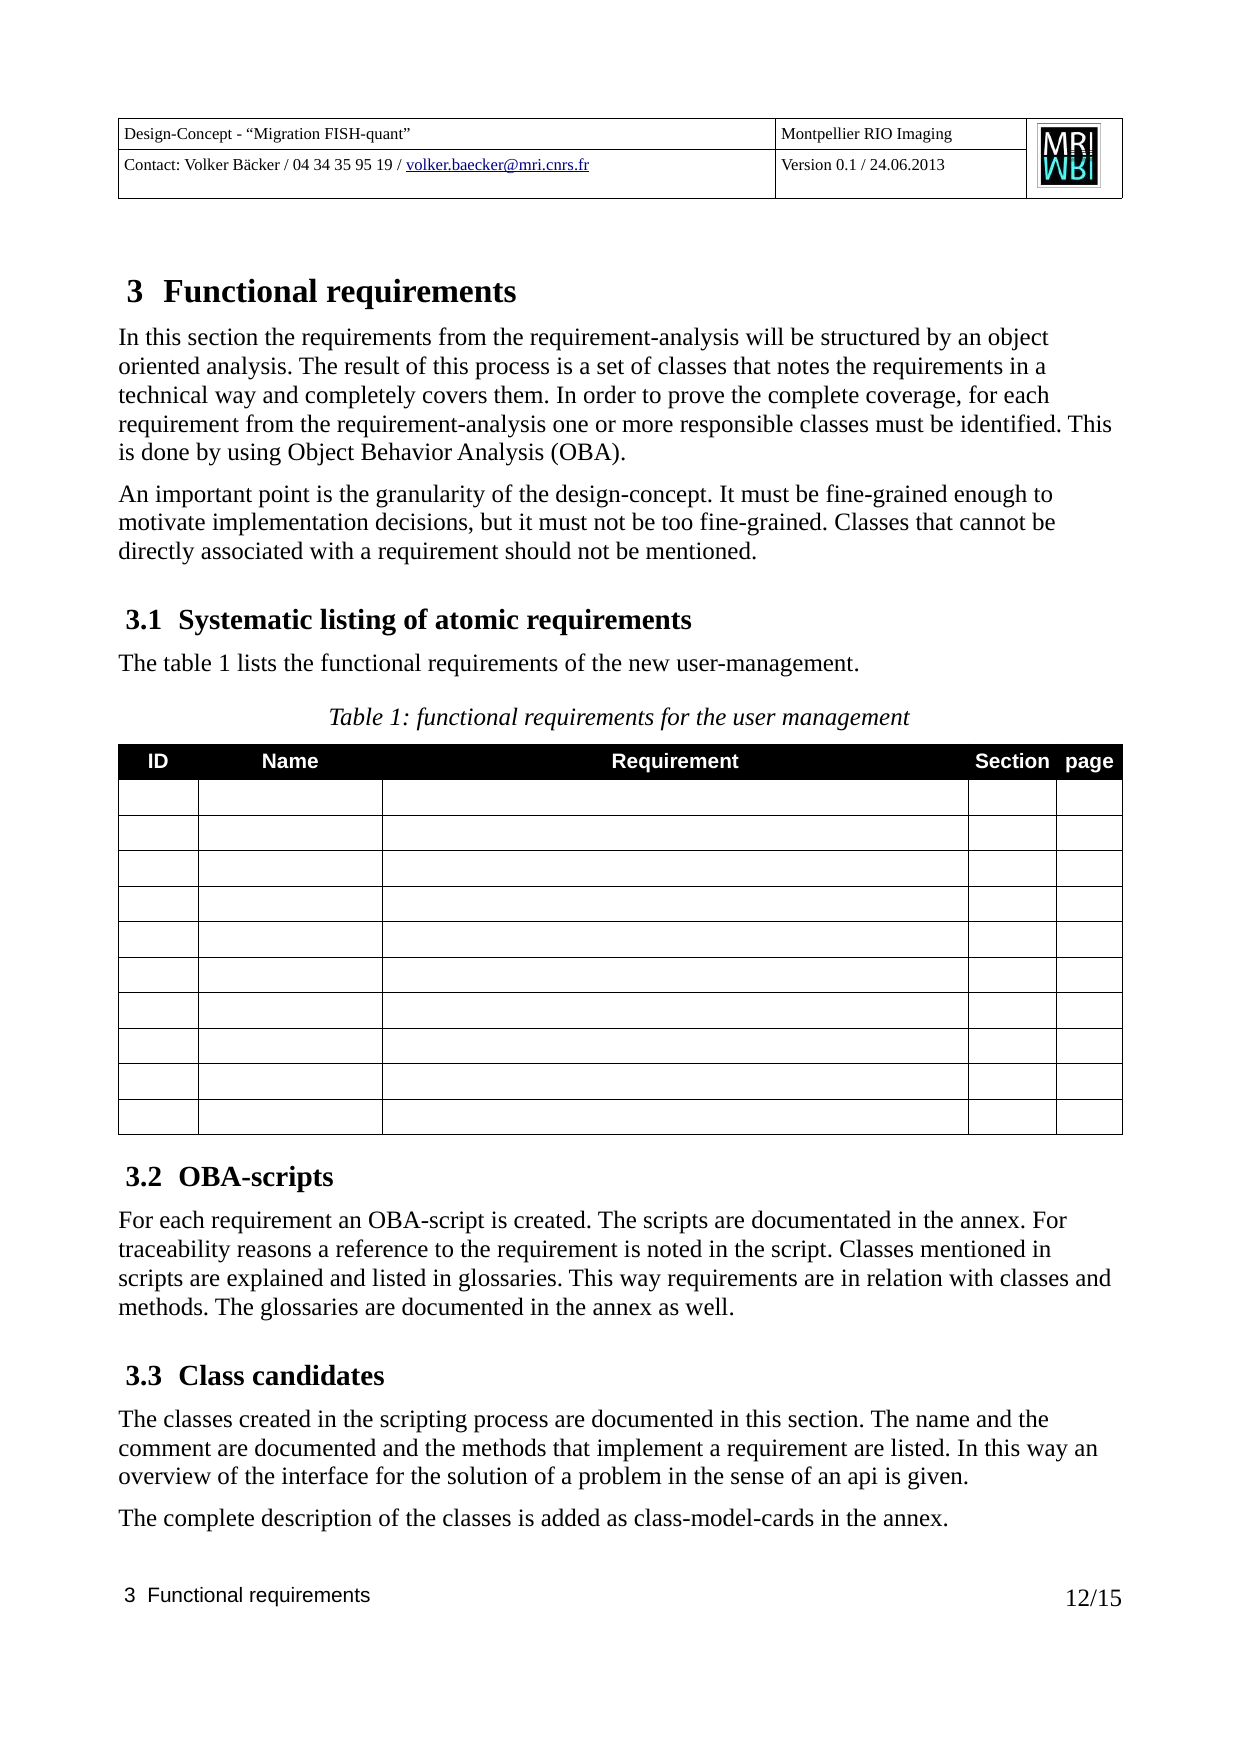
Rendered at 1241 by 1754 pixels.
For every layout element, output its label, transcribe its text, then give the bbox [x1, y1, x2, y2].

table_cell [119, 993, 198, 1028]
table_cell [969, 1064, 1056, 1099]
table_cell [199, 922, 382, 957]
table_header Name [199, 745, 382, 779]
table_cell [1057, 922, 1122, 957]
text The table 1 lists the functional requirements of the new user-management. [118, 648, 1122, 677]
table_cell [969, 887, 1056, 921]
table_cell [119, 1100, 198, 1134]
table_cell [199, 887, 382, 921]
table_cell [119, 851, 198, 886]
table_header Section [969, 745, 1056, 779]
table_cell [969, 780, 1056, 814]
table_header ID [119, 745, 198, 779]
table_cell [1057, 1029, 1122, 1063]
table_cell [1057, 780, 1122, 814]
table_cell [199, 1064, 382, 1099]
table_cell [383, 993, 968, 1028]
table_cell [1057, 993, 1122, 1028]
table_cell [383, 1029, 968, 1063]
table_cell [383, 1064, 968, 1099]
table_header page [1057, 745, 1122, 779]
table_cell [199, 816, 382, 850]
table_cell [199, 851, 382, 886]
table_cell [119, 922, 198, 957]
table_cell [1057, 887, 1122, 921]
table_cell [383, 816, 968, 850]
table_cell [969, 1029, 1056, 1063]
table_cell [969, 993, 1056, 1028]
table_cell [383, 958, 968, 992]
table_cell [199, 1029, 382, 1063]
text The complete description of the classes is added as class-model-cards in the annex. [118, 1503, 1122, 1531]
table_cell [1057, 851, 1122, 886]
table_cell [383, 922, 968, 957]
table_cell [119, 1064, 198, 1099]
table_header Requirement [383, 745, 968, 779]
table_cell [119, 1029, 198, 1063]
table_cell [1057, 958, 1122, 992]
table_cell [969, 851, 1056, 886]
text The classes created in the scripting process are documented in this section. The name and the comment are documented and the methods that implement a requirement are listed. In this way an overview of the interface for the solution of a problem in the sense of an api is given. [118, 1404, 1122, 1490]
table_cell [1057, 1064, 1122, 1099]
text In this section the requirements from the requirement-analysis will be structured by an object oriented analysis. The result of this process is a set of classes that notes the requirements in a technical way and completely covers them. In order to prove the complete coverage, for each requirement from the requirement-analysis one or more responsible classes must be identified. This is done by using Object Behavior Analysis (OBA). [118, 322, 1122, 466]
text For each requirement an OBA-script is created. The scripts are documentated in the annex. For traceability reasons a reference to the requirement is noted in the script. Classes mentioned in scripts are explained and listed in glossaries. This way requirements are in relation with classes and methods. The glossaries are documented in the annex as well. [118, 1205, 1122, 1320]
table_cell [199, 993, 382, 1028]
table_cell [199, 780, 382, 814]
table_cell [119, 887, 198, 921]
table_cell [383, 1100, 968, 1134]
table_cell [383, 887, 968, 921]
table_cell [119, 958, 198, 992]
table_cell [969, 816, 1056, 850]
text Table 1: functional requirements for the user management [118, 702, 1122, 731]
table_cell [383, 780, 968, 814]
table_cell [969, 1100, 1056, 1134]
table_cell [1057, 1100, 1122, 1134]
subtitle Functional requirements [118, 271, 1122, 310]
table_cell [119, 780, 198, 814]
subtitle Systematic listing of atomic requirements [118, 602, 1122, 636]
table_cell [199, 1100, 382, 1134]
table_cell [969, 922, 1056, 957]
subtitle Class candidates [118, 1358, 1122, 1391]
table_cell [199, 958, 382, 992]
table_cell [969, 958, 1056, 992]
subtitle OBA-scripts [118, 1159, 1122, 1193]
table_cell [383, 851, 968, 886]
table_cell [119, 816, 198, 850]
picture [1037, 123, 1101, 188]
text An important point is the granularity of the design-concept. It must be fine-grained enough to motivate implementation decisions, but it must not be too fine-grained. Classes that cannot be directly associated with a requirement should not be mentioned. [118, 479, 1122, 565]
table_cell [1057, 816, 1122, 850]
